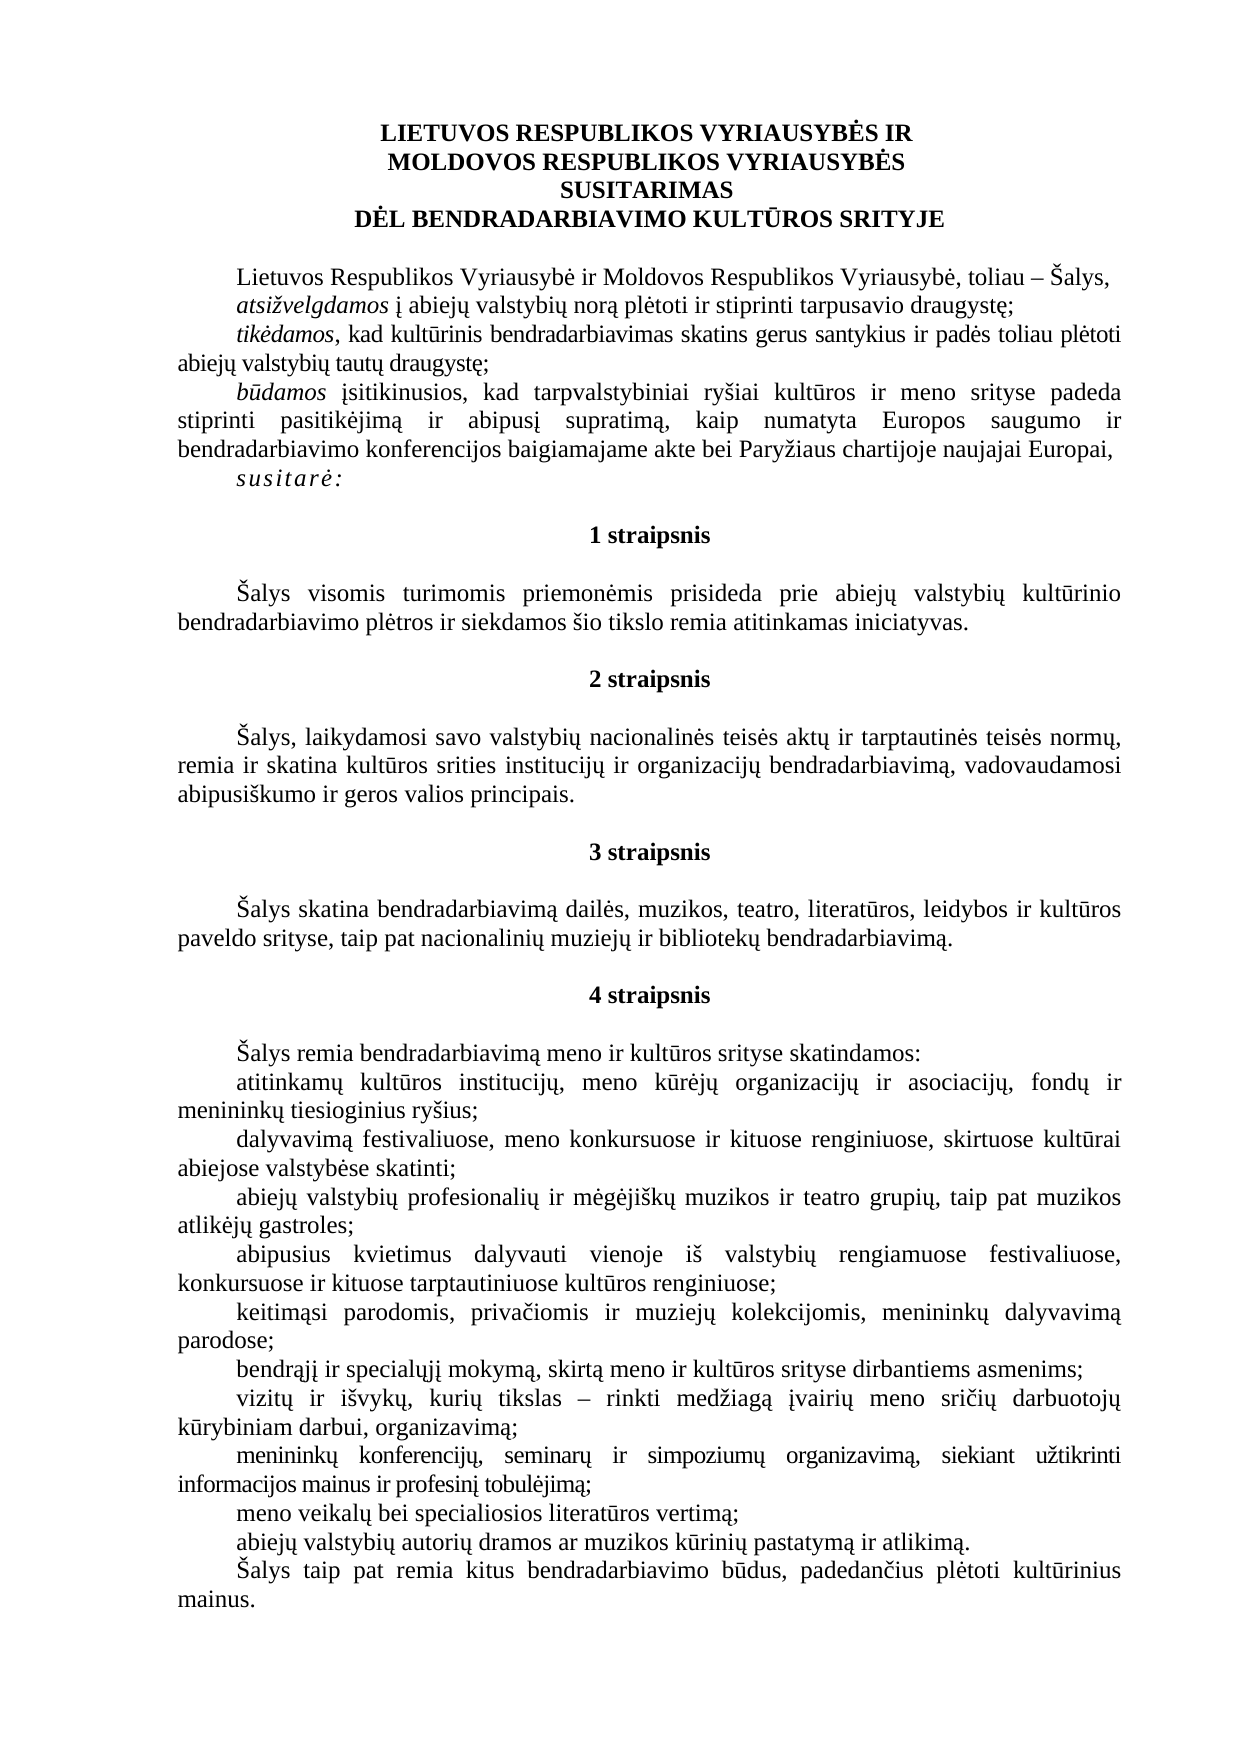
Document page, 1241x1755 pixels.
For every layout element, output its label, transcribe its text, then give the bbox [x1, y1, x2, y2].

text Lietuvos Respublikos Vyriausybė ir Moldovos Respublikos Vyriausybė, toliau – Šalys, [177, 262, 1122, 291]
text bendrąjį ir specialųjį mokymą, skirtą meno ir kultūros srityse dirbantiems asmenims; [177, 1354, 1122, 1383]
text 2 straipsnis [177, 664, 1122, 693]
text būdamos įsitikinusios, kad tarpvalstybiniai ryšiai kultūros ir meno srityse padeda stiprinti pasitikėjimą ir abipusį supratimą, kaip numatyta Europos saugumo ir bendradarbiavimo konferencijos baigiamajame akte bei Paryžiaus chartijoje naujajai Europai, [177, 377, 1122, 463]
text meno veikalų bei specialiosios literatūros vertimą; [177, 1498, 1122, 1527]
text Šalys visomis turimomis priemonėmis prisideda prie abiejų valstybių kultūrinio bendradarbiavimo plėtros ir siekdamos šio tikslo remia atitinkamas iniciatyvas. [177, 578, 1122, 636]
text abiejų valstybių autorių dramos ar muzikos kūrinių pastatymą ir atlikimą. [177, 1527, 1122, 1556]
text 1 straipsnis [177, 521, 1122, 549]
text Moldovos Respublikos Vyriausybės [177, 147, 1122, 176]
text keitimąsi parodomis, privačiomis ir muziejų kolekcijomis, menininkų dalyvavimą parodose; [177, 1297, 1122, 1354]
text susitarimas [177, 176, 1122, 204]
text Lietuvos Respublikos Vyriausybės ir [177, 118, 1122, 147]
text atitinkamų kultūros institucijų, meno kūrėjų organizacijų ir asociacijų, fondų ir menininkų tiesioginius ryšius; [177, 1067, 1122, 1124]
text menininkų konferencijų, seminarų ir simpoziumų organizavimą, siekiant užtikrinti informacijos mainus ir profesinį tobulėjimą; [177, 1441, 1122, 1498]
text vizitų ir išvykų, kurių tikslas – rinkti medžiagą įvairių meno sričių darbuotojų kūrybiniam darbui, organizavimą; [177, 1383, 1122, 1441]
text Šalys, laikydamosi savo valstybių nacionalinės teisės aktų ir tarptautinės teisės normų, remia ir skatina kultūros srities institucijų ir organizacijų bendradarbiavimą, vadovaudamosi abipusiškumo ir geros valios principais. [177, 722, 1122, 808]
text tikėdamos, kad kultūrinis bendradarbiavimas skatins gerus santykius ir padės toliau plėtoti abiejų valstybių tautų draugystę; [177, 319, 1122, 377]
text atsižvelgdamos į abiejų valstybių norą plėtoti ir stiprinti tarpusavio draugystę; [177, 291, 1122, 319]
text Šalys taip pat remia kitus bendradarbiavimo būdus, padedančius plėtoti kultūrinius mainus. [177, 1556, 1122, 1613]
text dalyvavimą festivaliuose, meno konkursuose ir kituose renginiuose, skirtuose kultūrai abiejose valstybėse skatinti; [177, 1124, 1122, 1182]
text susitarė: [177, 463, 1122, 492]
text abipusius kvietimus dalyvauti vienoje iš valstybių rengiamuose festivaliuose, konkursuose ir kituose tarptautiniuose kultūros renginiuose; [177, 1239, 1122, 1297]
text Šalys remia bendradarbiavimą meno ir kultūros srityse skatindamos: [177, 1038, 1122, 1067]
text Šalys skatina bendradarbiavimą dailės, muzikos, teatro, literatūros, leidybos ir kultūros paveldo srityse, taip pat nacionalinių muziejų ir bibliotekų bendradarbiavimą. [177, 894, 1122, 952]
text abiejų valstybių profesionalių ir mėgėjiškų muzikos ir teatro grupių, taip pat muzikos atlikėjų gastroles; [177, 1182, 1122, 1239]
text 4 straipsnis [177, 981, 1122, 1009]
text 3 straipsnis [177, 837, 1122, 866]
text dėl bendradarbiavimo kultūros srityje [177, 204, 1122, 233]
